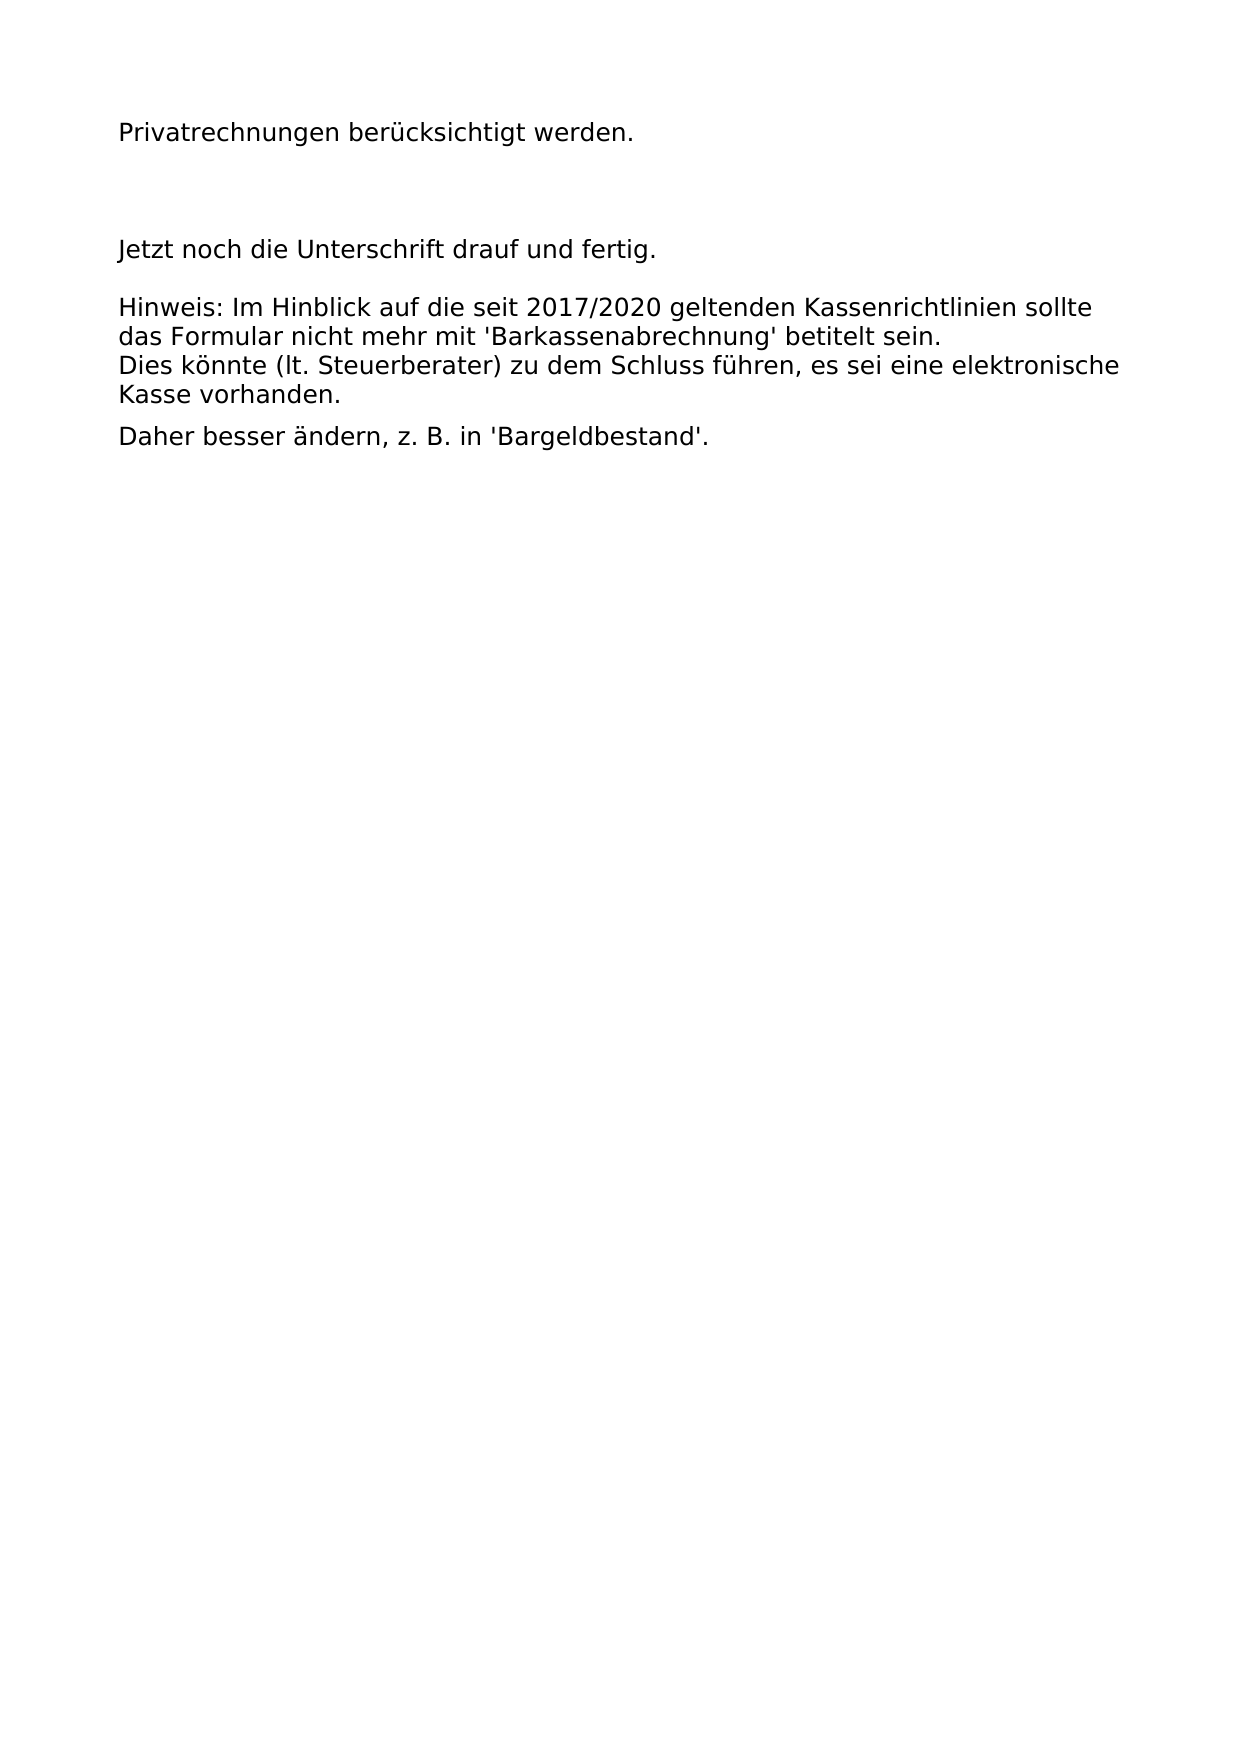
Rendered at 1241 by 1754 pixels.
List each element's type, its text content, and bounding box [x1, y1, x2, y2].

text Privatrechnungen berücksichtigt werden. Jetzt noch die Unterschrift drauf und fertig. Hinweis: Im Hinblick auf die seit 2017/2020 geltenden Kassenrichtlinien sollte das Formular nicht mehr mit 'Barkassenabrechnung' betitelt sein. Dies könnte (lt. Steuerberater) zu dem Schluss führen, es sei eine elektronische Kasse vorhanden. [118, 118, 1122, 410]
text Daher besser ändern, z. B. in 'Bargeldbestand'. [118, 422, 1122, 451]
